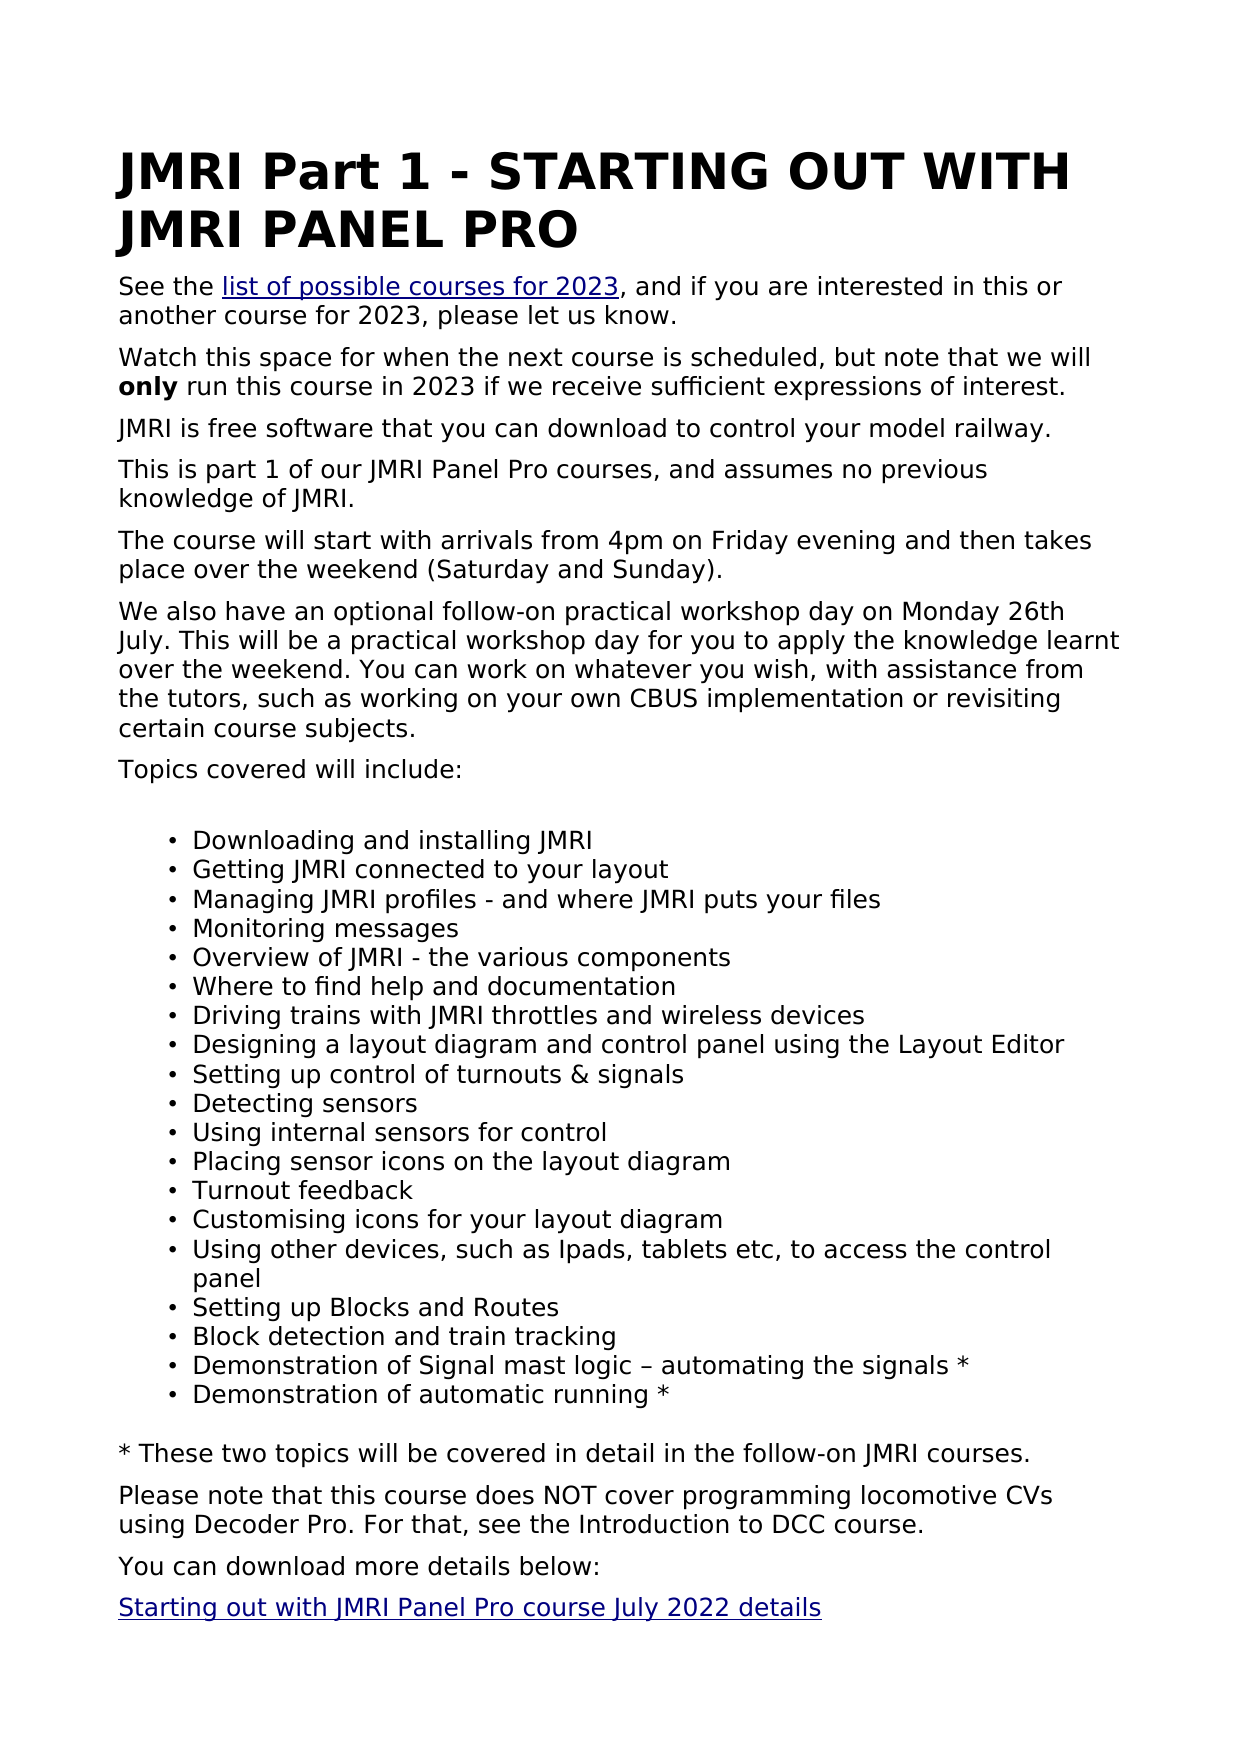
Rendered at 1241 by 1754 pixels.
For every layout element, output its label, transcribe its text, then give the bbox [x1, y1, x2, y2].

list Demonstration of Signal mast logic – automating the signals * [177, 1352, 1122, 1381]
list Designing a layout diagram and control panel using the Layout Editor [177, 1031, 1122, 1060]
text This is part 1 of our JMRI Panel Pro courses, and assumes no previous knowledge of JMRI. [118, 455, 1122, 514]
subtitle JMRI Part 1 - STARTING OUT WITH JMRI PANEL PRO [118, 143, 1122, 259]
text * These two topics will be covered in detail in the follow-on JMRI courses. [118, 1439, 1122, 1468]
list Monitoring messages [177, 914, 1122, 943]
text JMRI is free software that you can download to control your model railway. [118, 414, 1122, 443]
list Using internal sensors for control [177, 1118, 1122, 1147]
list Setting up control of turnouts & signals [177, 1060, 1122, 1089]
list Detecting sensors [177, 1089, 1122, 1118]
list Placing sensor icons on the layout diagram [177, 1147, 1122, 1177]
list Managing JMRI profiles - and where JMRI puts your files [177, 885, 1122, 914]
list Setting up Blocks and Routes [177, 1293, 1122, 1322]
text Watch this space for when the next course is scheduled, but note that we will only run this course in 2023 if we receive sufficient expressions of interest. [118, 343, 1122, 401]
list Driving trains with JMRI throttles and wireless devices [177, 1002, 1122, 1031]
list Demonstration of automatic running * [177, 1381, 1122, 1410]
list Overview of JMRI - the various components [177, 943, 1122, 972]
text We also have an optional follow-on practical workshop day on Monday 26th July. This will be a practical workshop day for you to apply the knowledge learnt over the weekend. You can work on whatever you wish, with assistance from the tutors, such as working on your own CBUS implementation or revisiting certain course subjects. [118, 597, 1122, 743]
text See the list of possible courses for 2023, and if you are interested in this or another course for 2023, please let us know. [118, 272, 1122, 330]
text Starting out with JMRI Panel Pro course July 2022 details [118, 1593, 1122, 1623]
list Downloading and installing JMRI [177, 827, 1122, 856]
list Where to find help and documentation [177, 972, 1122, 1002]
list Block detection and train tracking [177, 1322, 1122, 1352]
text You can download more details below: [118, 1552, 1122, 1581]
list Getting JMRI connected to your layout [177, 856, 1122, 885]
list Customising icons for your layout diagram [177, 1206, 1122, 1235]
text Topics covered will include: [118, 755, 1122, 784]
text The course will start with arrivals from 4pm on Friday evening and then takes place over the weekend (Saturday and Sunday). [118, 526, 1122, 584]
text Please note that this course does NOT cover programming locomotive CVs using Decoder Pro. For that, see the Introduction to DCC course. [118, 1481, 1122, 1539]
list Turnout feedback [177, 1177, 1122, 1206]
list Using other devices, such as Ipads, tablets etc, to access the control panel [177, 1235, 1122, 1293]
